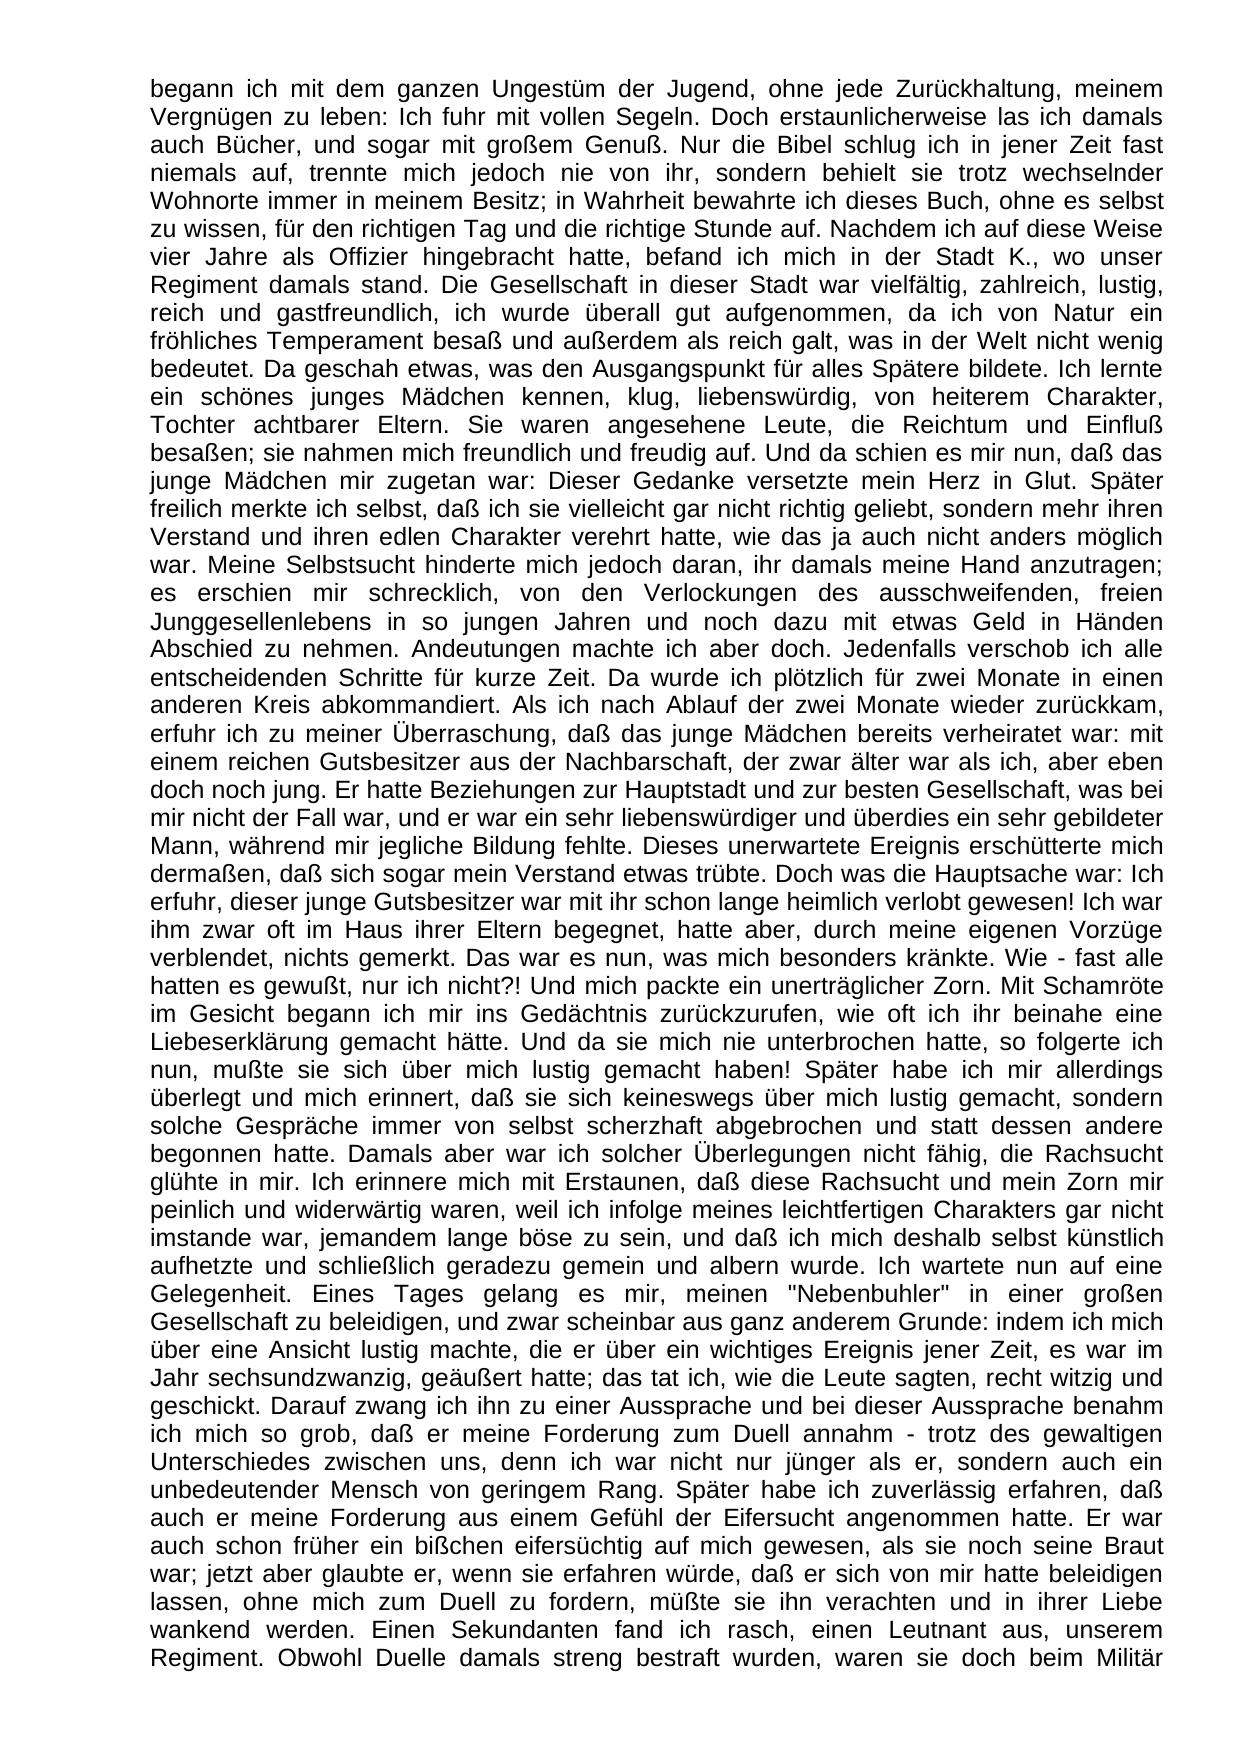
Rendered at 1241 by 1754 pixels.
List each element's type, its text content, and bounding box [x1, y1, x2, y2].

text begann ich mit dem ganzen Ungestüm der Jugend, ohne jede Zurückhaltung, meinem Vergnügen zu leben: Ich fuhr mit vollen Segeln. Doch erstaunlicherweise las ich damals auch Bücher, und sogar mit großem Genuß. Nur die Bibel schlug ich in jener Zeit fast niemals auf, trennte mich jedoch nie von ihr, sondern behielt sie trotz wechselnder Wohnorte immer in meinem Besitz; in Wahrheit bewahrte ich dieses Buch, ohne es selbst zu wissen, für den richtigen Tag und die richtige Stunde auf. Nachdem ich auf diese Weise vier Jahre als Offizier hingebracht hatte, befand ich mich in der Stadt K., wo unser Regiment damals stand. Die Gesellschaft in dieser Stadt war vielfältig, zahlreich, lustig, reich und gastfreundlich, ich wurde überall gut aufgenommen, da ich von Natur ein fröhliches Temperament besaß und außerdem als reich galt, was in der Welt nicht wenig bedeutet. Da geschah etwas, was den Ausgangspunkt für alles Spätere bildete. Ich lernte ein schönes junges Mädchen kennen, klug, liebenswürdig, von heiterem Charakter, Tochter achtbarer Eltern. Sie waren angesehene Leute, die Reichtum und Einfluß besaßen; sie nahmen mich freundlich und freudig auf. Und da schien es mir nun, daß das junge Mädchen mir zugetan war: Dieser Gedanke versetzte mein Herz in Glut. Später freilich merkte ich selbst, daß ich sie vielleicht gar nicht richtig geliebt, sondern mehr ihren Verstand und ihren edlen Charakter verehrt hatte, wie das ja auch nicht anders möglich war. Meine Selbstsucht hinderte mich jedoch daran, ihr damals meine Hand anzutragen; es erschien mir schrecklich, von den Verlockungen des ausschweifenden, freien Junggesellenlebens in so jungen Jahren und noch dazu mit etwas Geld in Händen Abschied zu nehmen. Andeutungen machte ich aber doch. Jedenfalls verschob ich alle entscheidenden Schritte für kurze Zeit. Da wurde ich plötzlich für zwei Monate in einen anderen Kreis abkommandiert. Als ich nach Ablauf der zwei Monate wieder zurückkam, erfuhr ich zu meiner Überraschung, daß das junge Mädchen bereits verheiratet war: mit einem reichen Gutsbesitzer aus der Nachbarschaft, der zwar älter war als ich, aber eben doch noch jung. Er hatte Beziehungen zur Hauptstadt und zur besten Gesellschaft, was bei mir nicht der Fall war, und er war ein sehr liebenswürdiger und überdies ein sehr gebildeter Mann, während mir jegliche Bildung fehlte. Dieses unerwartete Ereignis erschütterte mich dermaßen, daß sich sogar mein Verstand etwas trübte. Doch was die Hauptsache war: Ich erfuhr, dieser junge Gutsbesitzer war mit ihr schon lange heimlich verlobt gewesen! Ich war ihm zwar oft im Haus ihrer Eltern begegnet, hatte aber, durch meine eigenen Vorzüge verblendet, nichts gemerkt. Das war es nun, was mich besonders kränkte. Wie - fast alle hatten es gewußt, nur ich nicht?! Und mich packte ein unerträglicher Zorn. Mit Schamröte im Gesicht begann ich mir ins Gedächtnis zurückzurufen, wie oft ich ihr beinahe eine Liebeserklärung gemacht hätte. Und da sie mich nie unterbrochen hatte, so folgerte ich nun, mußte sie sich über mich lustig gemacht haben! Später habe ich mir allerdings überlegt und mich erinnert, daß sie sich keineswegs über mich lustig gemacht, sondern solche Gespräche immer von selbst scherzhaft abgebrochen und statt dessen andere begonnen hatte. Damals aber war ich solcher Überlegungen nicht fähig, die Rachsucht glühte in mir. Ich erinnere mich mit Erstaunen, daß diese Rachsucht und mein Zorn mir peinlich und widerwärtig waren, weil ich infolge meines leichtfertigen Charakters gar nicht imstande war, jemandem lange böse zu sein, und daß ich mich deshalb selbst künstlich aufhetzte und schließlich geradezu gemein und albern wurde. Ich wartete nun auf eine Gelegenheit. Eines Tages gelang es mir, meinen "Nebenbuhler" in einer großen Gesellschaft zu beleidigen, und zwar scheinbar aus ganz anderem Grunde: indem ich mich über eine Ansicht lustig machte, die er über ein wichtiges Ereignis jener Zeit, es war im Jahr sechsundzwanzig, geäußert hatte; das tat ich, wie die Leute sagten, recht witzig und geschickt. Darauf zwang ich ihn zu einer Aussprache und bei dieser Aussprache benahm ich mich so grob, daß er meine Forderung zum Duell annahm - trotz des gewaltigen Unterschiedes zwischen uns, denn ich war nicht nur jünger als er, sondern auch ein unbedeutender Mensch von geringem Rang. Später habe ich zuverlässig erfahren, daß auch er meine Forderung aus einem Gefühl der Eifersucht angenommen hatte. Er war auch schon früher ein bißchen eifersüchtig auf mich gewesen, als sie noch seine Braut war; jetzt aber glaubte er, wenn sie erfahren würde, daß er sich von mir hatte beleidigen lassen, ohne mich zum Duell zu fordern, müßte sie ihn verachten und in ihrer Liebe wankend werden. Einen Sekundanten fand ich rasch, einen Leutnant aus, unserem Regiment. Obwohl Duelle damals streng bestraft wurden, waren sie doch beim Militär [150, 75, 1166, 1672]
